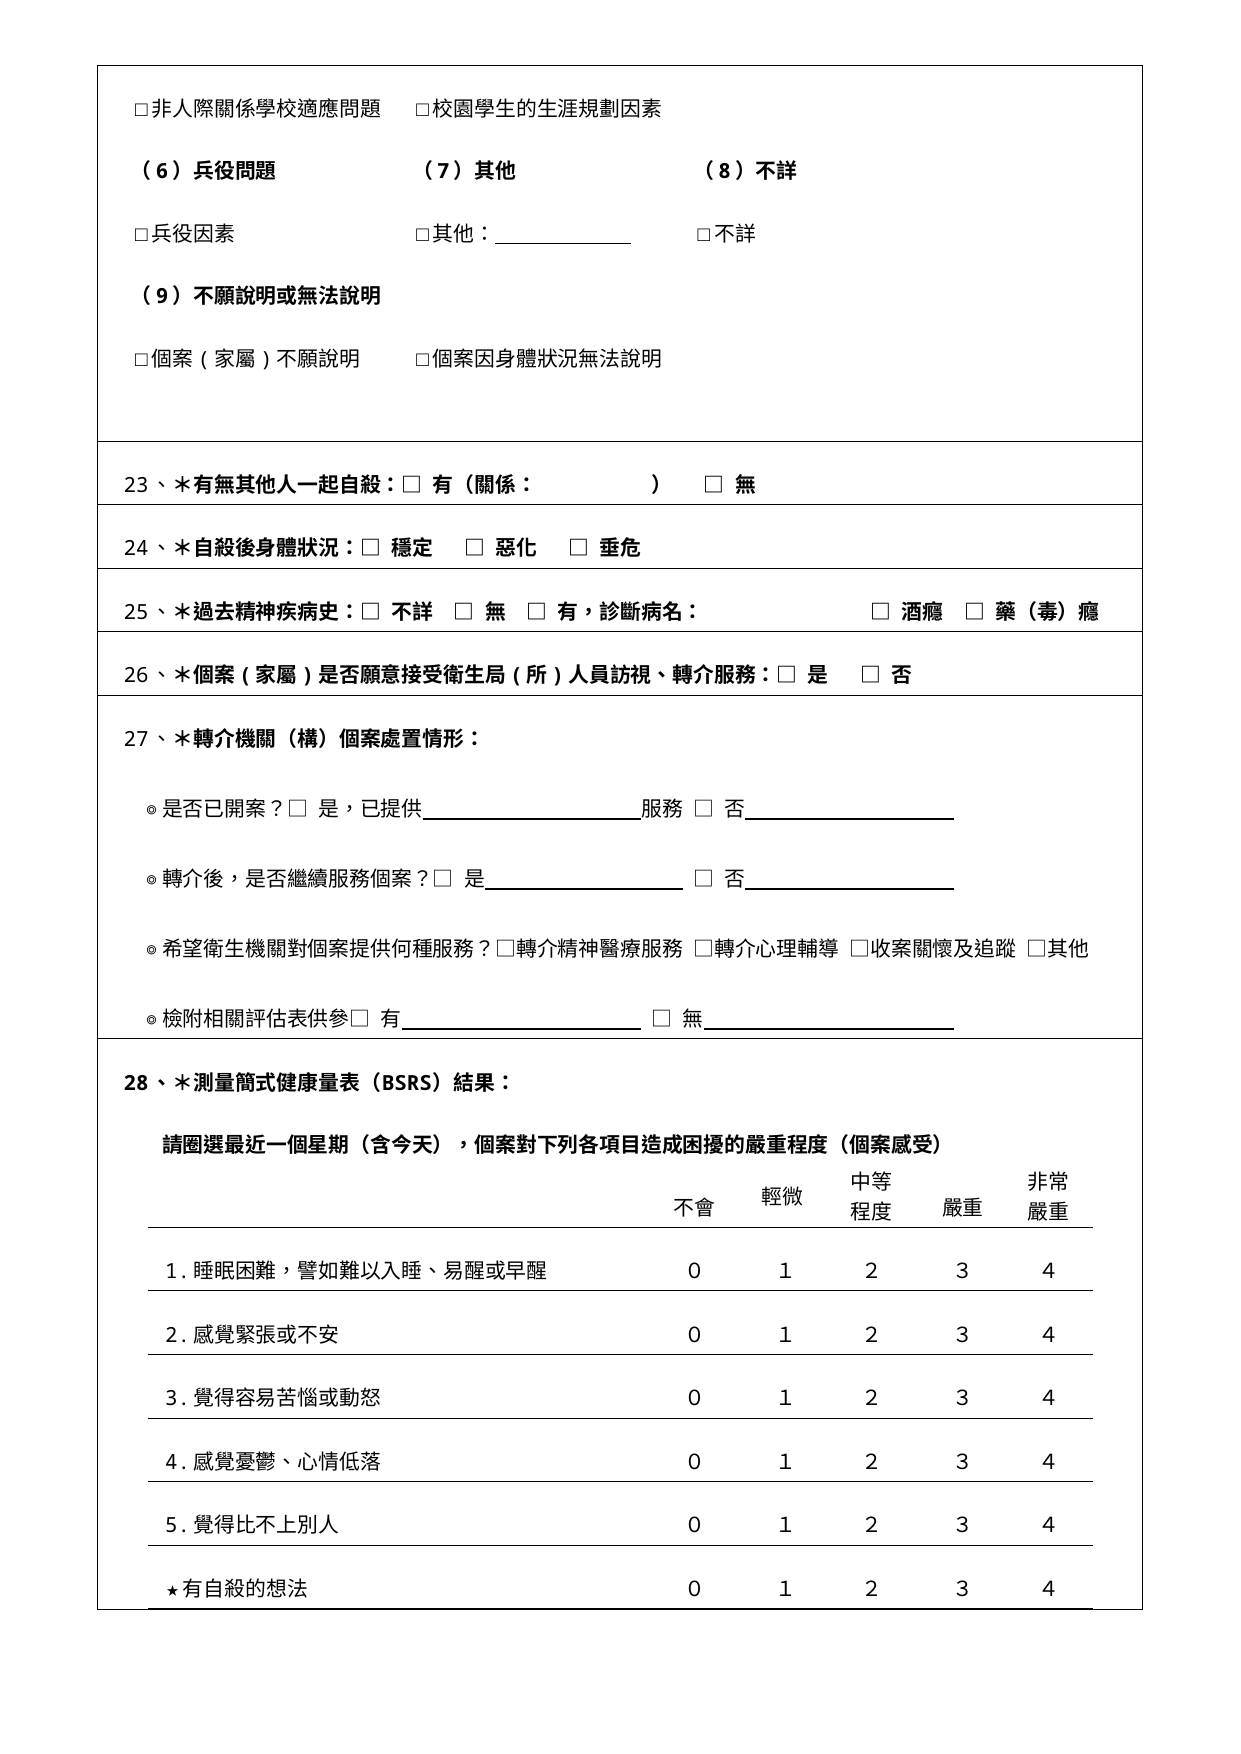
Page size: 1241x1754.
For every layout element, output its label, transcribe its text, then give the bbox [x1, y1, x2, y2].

table_cell 2.感覺緊張或不安 [148, 1291, 649, 1354]
table_cell [865, 66, 1131, 128]
table_cell [673, 253, 865, 378]
table_header 嚴重 [915, 1164, 1004, 1227]
table_cell ３ [915, 1546, 1004, 1608]
table_cell □非人際關係學校適應問題 [110, 66, 392, 128]
table_cell 5.覺得比不上別人 [148, 1482, 649, 1544]
table_cell ★有自殺的想法 [148, 1546, 649, 1608]
table_cell 1.睡眠困難，譬如難以入睡、易醒或早醒 [148, 1228, 649, 1290]
table_cell □個案因身體狀況無法說明 [393, 253, 673, 378]
table_cell （7）其他 □其他： [393, 128, 673, 253]
table_cell 23、＊有無其他人一起自殺：□ 有（關係： ） □ 無 [98, 442, 1142, 504]
table_cell 4.感覺憂鬱、心情低落 [148, 1419, 649, 1481]
table_cell ４ [1004, 1546, 1093, 1608]
table_cell １ [738, 1419, 827, 1481]
table_cell ０ [650, 1355, 738, 1417]
table_header 中等 程度 [827, 1164, 915, 1227]
table_cell ２ [827, 1291, 915, 1354]
table_cell [865, 128, 1131, 253]
table_cell 24、＊自殺後身體狀況：□ 穩定 □ 惡化 □ 垂危 [98, 505, 1142, 568]
table_cell ４ [1004, 1291, 1093, 1354]
table_cell ３ [915, 1228, 1004, 1290]
table_cell ４ [1004, 1482, 1093, 1544]
table_cell ３ [915, 1419, 1004, 1481]
table_cell （9）不願說明或無法說明 □個案(家屬)不願說明 [110, 253, 392, 378]
table_cell 27、＊轉介機關（構）個案處置情形： ◎是否已開案？□ 是，已提供 服務 □ 否 ◎轉介後，是否繼續服務個案？□ 是 □ 否 ◎希望衛生機關對個案提供何種服務？□轉介精神醫療服務 □轉介心理輔導 □收案關懷及追蹤 □其他 ◎檢附相關評估表供參□ 有 □ 無 [98, 696, 1142, 1038]
table_cell （6）兵役問題 □兵役因素 [110, 128, 392, 253]
table_cell ２ [827, 1419, 915, 1481]
table_cell ４ [1004, 1355, 1093, 1417]
table_cell 26、＊個案(家屬)是否願意接受衛生局(所)人員訪視、轉介服務：□ 是 □ 否 [98, 632, 1142, 695]
table_cell ３ [915, 1291, 1004, 1354]
table_cell ２ [827, 1355, 915, 1417]
table_cell [673, 66, 865, 128]
table_cell [865, 253, 1131, 378]
table_cell ４ [1004, 1228, 1093, 1290]
table_header [148, 1164, 649, 1227]
table_cell １ [738, 1546, 827, 1608]
table_cell ４ [1004, 1419, 1093, 1481]
table_cell １ [738, 1291, 827, 1354]
table_cell ０ [650, 1228, 738, 1290]
table_header 非常 嚴重 [1004, 1164, 1093, 1227]
table_cell ０ [650, 1291, 738, 1354]
table_cell ０ [650, 1546, 738, 1608]
table_cell １ [738, 1482, 827, 1544]
table_cell ０ [650, 1419, 738, 1481]
table_cell 25、＊過去精神疾病史：□ 不詳 □ 無 □ 有，診斷病名： □ 酒癮 □ 藥（毒）癮 [98, 569, 1142, 631]
table_cell （8）不詳 □不詳 [673, 128, 865, 253]
table_cell ２ [827, 1482, 915, 1544]
table_cell ０ [650, 1482, 738, 1544]
table_header 不會 [650, 1164, 738, 1227]
table_header 輕微 [738, 1164, 827, 1227]
table_cell ２ [827, 1546, 915, 1608]
table_cell １ [738, 1228, 827, 1290]
table_cell ３ [915, 1482, 1004, 1544]
table_cell ２ [827, 1228, 915, 1290]
table_cell ３ [915, 1355, 1004, 1417]
table_cell □校園學生的生涯規劃因素 [393, 66, 673, 128]
table_cell 28、＊測量簡式健康量表（BSRS）結果： 請圈選最近一個星期（含今天），個案對下列各項目造成困擾的嚴重程度（個案感受） [98, 1039, 1142, 1609]
table_cell [98, 66, 1142, 441]
table_cell 3.覺得容易苦惱或動怒 [148, 1355, 649, 1417]
table_cell １ [738, 1355, 827, 1417]
